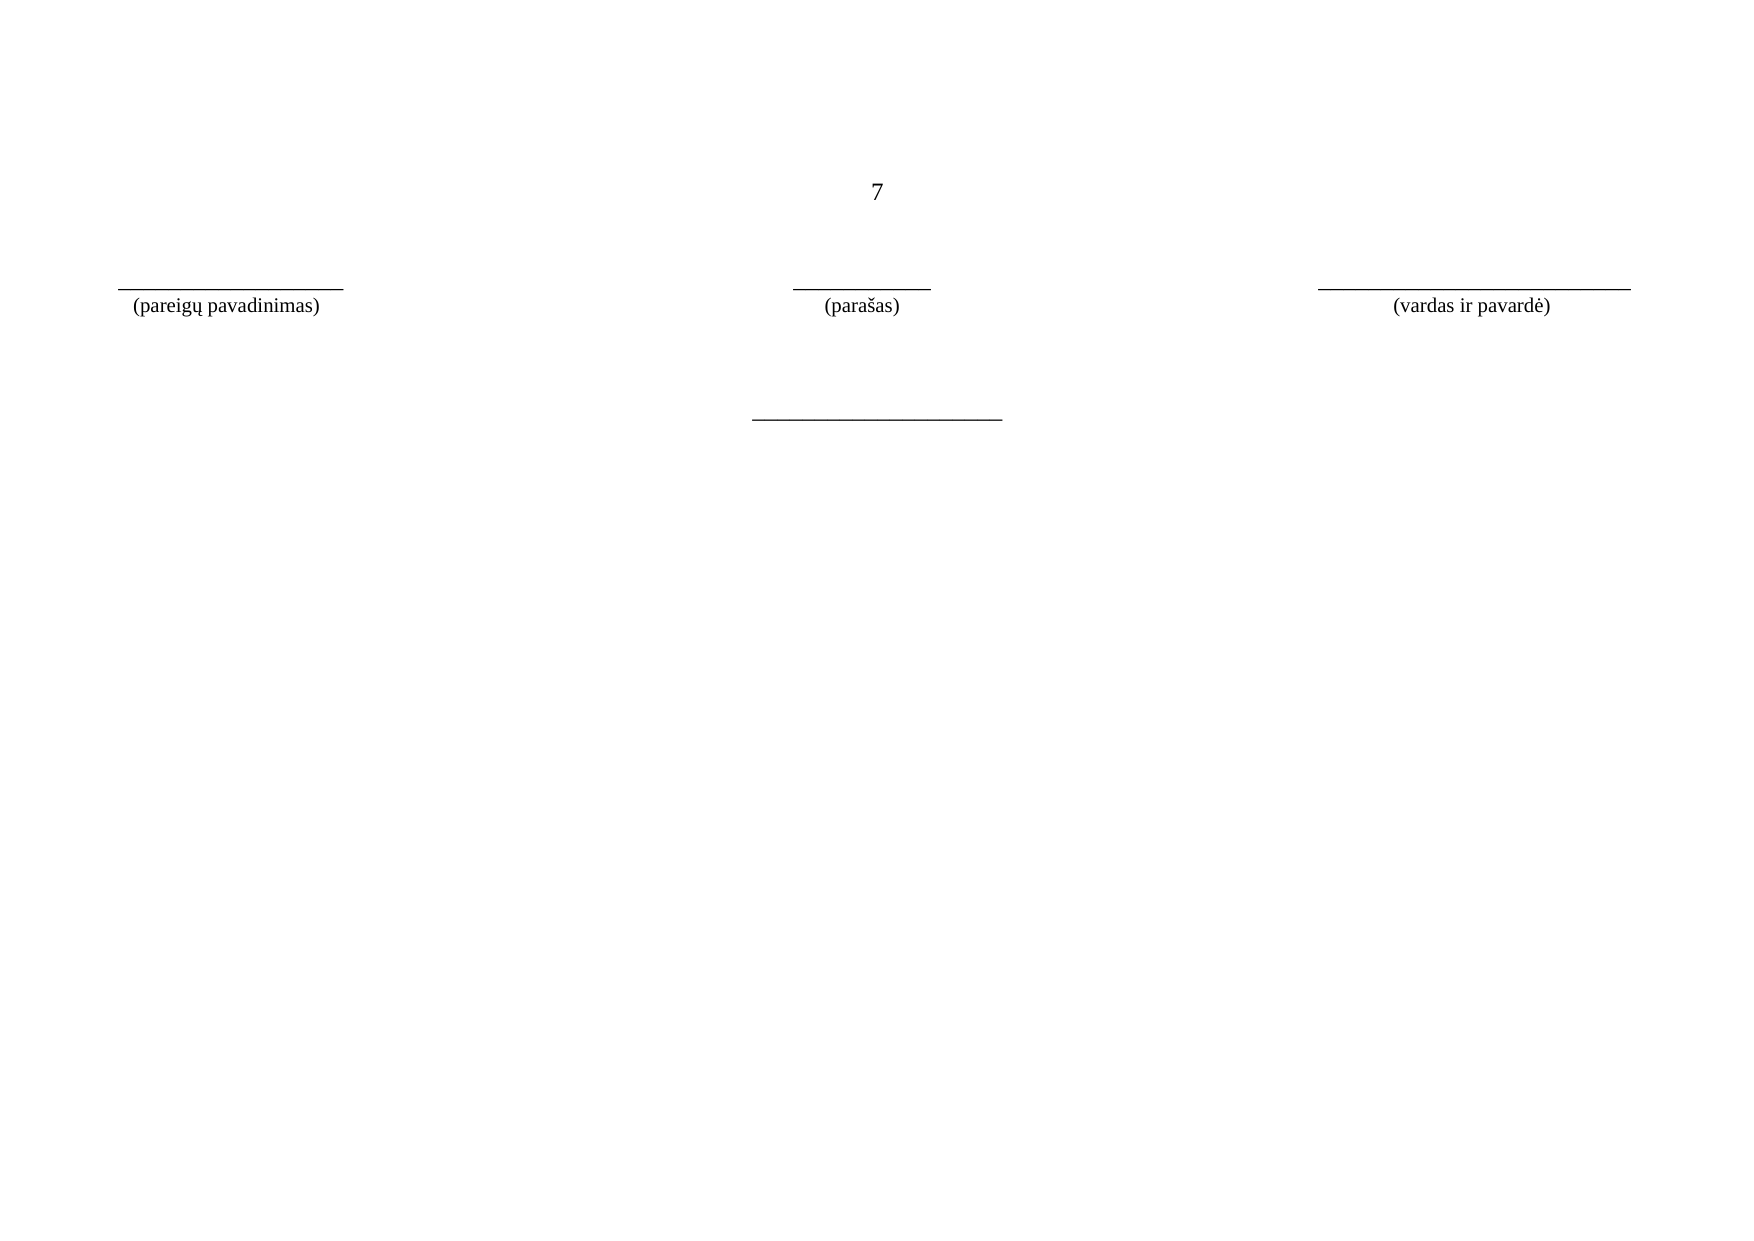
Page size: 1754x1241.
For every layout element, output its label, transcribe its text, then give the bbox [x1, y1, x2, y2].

text __________________ ___________ _________________________ [118, 264, 1636, 293]
text (pareigų pavadinimas) (parašas) (vardas ir pavardė) [118, 293, 1636, 317]
text –––––––––––––––––––– [118, 403, 1636, 432]
